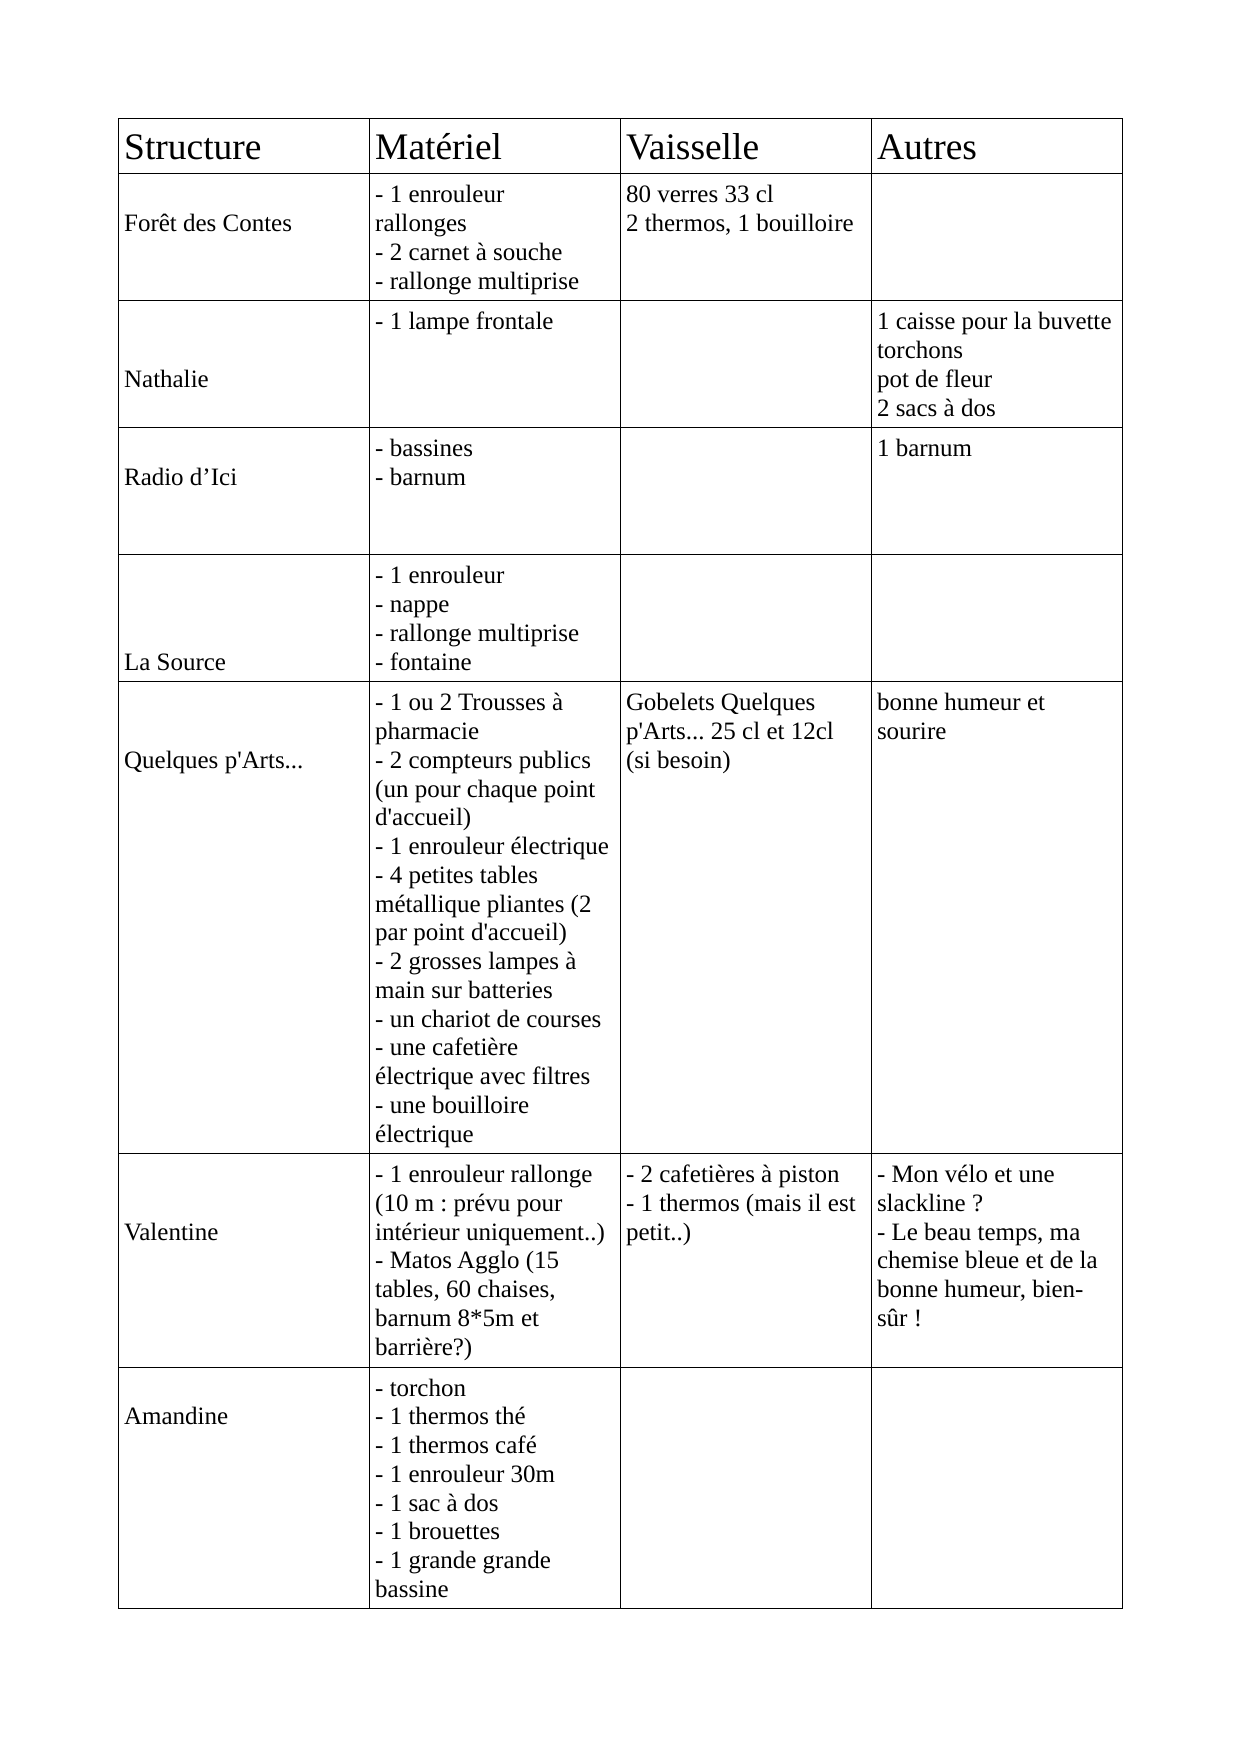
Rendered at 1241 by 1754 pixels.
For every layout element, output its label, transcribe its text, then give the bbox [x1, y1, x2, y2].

table_cell - 1 enrouleur rallonges - 2 carnet à souche - rallonge multiprise [370, 174, 620, 300]
table_cell - Mon vélo et une slackline ? - Le beau temps, ma chemise bleue et de la bonne humeur, bien-sûr ! [872, 1154, 1122, 1366]
table_header Matériel [370, 119, 620, 173]
table_cell - torchon - 1 thermos thé - 1 thermos café - 1 enrouleur 30m - 1 sac à dos - 1 brouettes - 1 grande grande bassine [370, 1368, 620, 1608]
table_cell - 2 cafetières à piston - 1 thermos (mais il est petit..) [621, 1154, 871, 1366]
table_header Autres [872, 119, 1122, 173]
table_cell - 1 ou 2 Trousses à pharmacie - 2 compteurs publics (un pour chaque point d'accueil) - 1 enrouleur électrique - 4 petites tables métallique pliantes (2 par point d'accueil) - 2 grosses lampes à main sur batteries - un chariot de courses - une cafetière électrique avec filtres - une bouilloire électrique [370, 682, 620, 1153]
table_cell Gobelets Quelques p'Arts... 25 cl et 12cl (si besoin) [621, 682, 871, 1153]
table_cell Forêt des Contes [119, 174, 369, 300]
table_cell [621, 1368, 871, 1608]
table_cell 80 verres 33 cl 2 thermos, 1 bouilloire [621, 174, 871, 300]
table_header Structure [119, 119, 369, 173]
table_cell - bassines - barnum [370, 428, 620, 554]
table_cell Nathalie [119, 301, 369, 427]
table_cell bonne humeur et sourire [872, 682, 1122, 1153]
table_cell [621, 301, 871, 427]
table_cell Radio d’Ici [119, 428, 369, 554]
table_cell - 1 lampe frontale [370, 301, 620, 427]
table_cell Quelques p'Arts... [119, 682, 369, 1153]
table_cell 1 barnum [872, 428, 1122, 554]
table_cell [872, 555, 1122, 681]
table_cell [872, 174, 1122, 300]
table_header Vaisselle [621, 119, 871, 173]
table_cell La Source [119, 555, 369, 681]
table_cell [872, 1368, 1122, 1608]
table_cell [621, 428, 871, 554]
table_cell - 1 enrouleur - nappe - rallonge multiprise - fontaine [370, 555, 620, 681]
table_cell - 1 enrouleur rallonge (10 m : prévu pour intérieur uniquement..) - Matos Agglo (15 tables, 60 chaises, barnum 8*5m et barrière?) [370, 1154, 620, 1366]
table_cell [621, 555, 871, 681]
table_cell Amandine [119, 1368, 369, 1608]
table_cell 1 caisse pour la buvette torchons pot de fleur 2 sacs à dos [872, 301, 1122, 427]
table_cell Valentine [119, 1154, 369, 1366]
